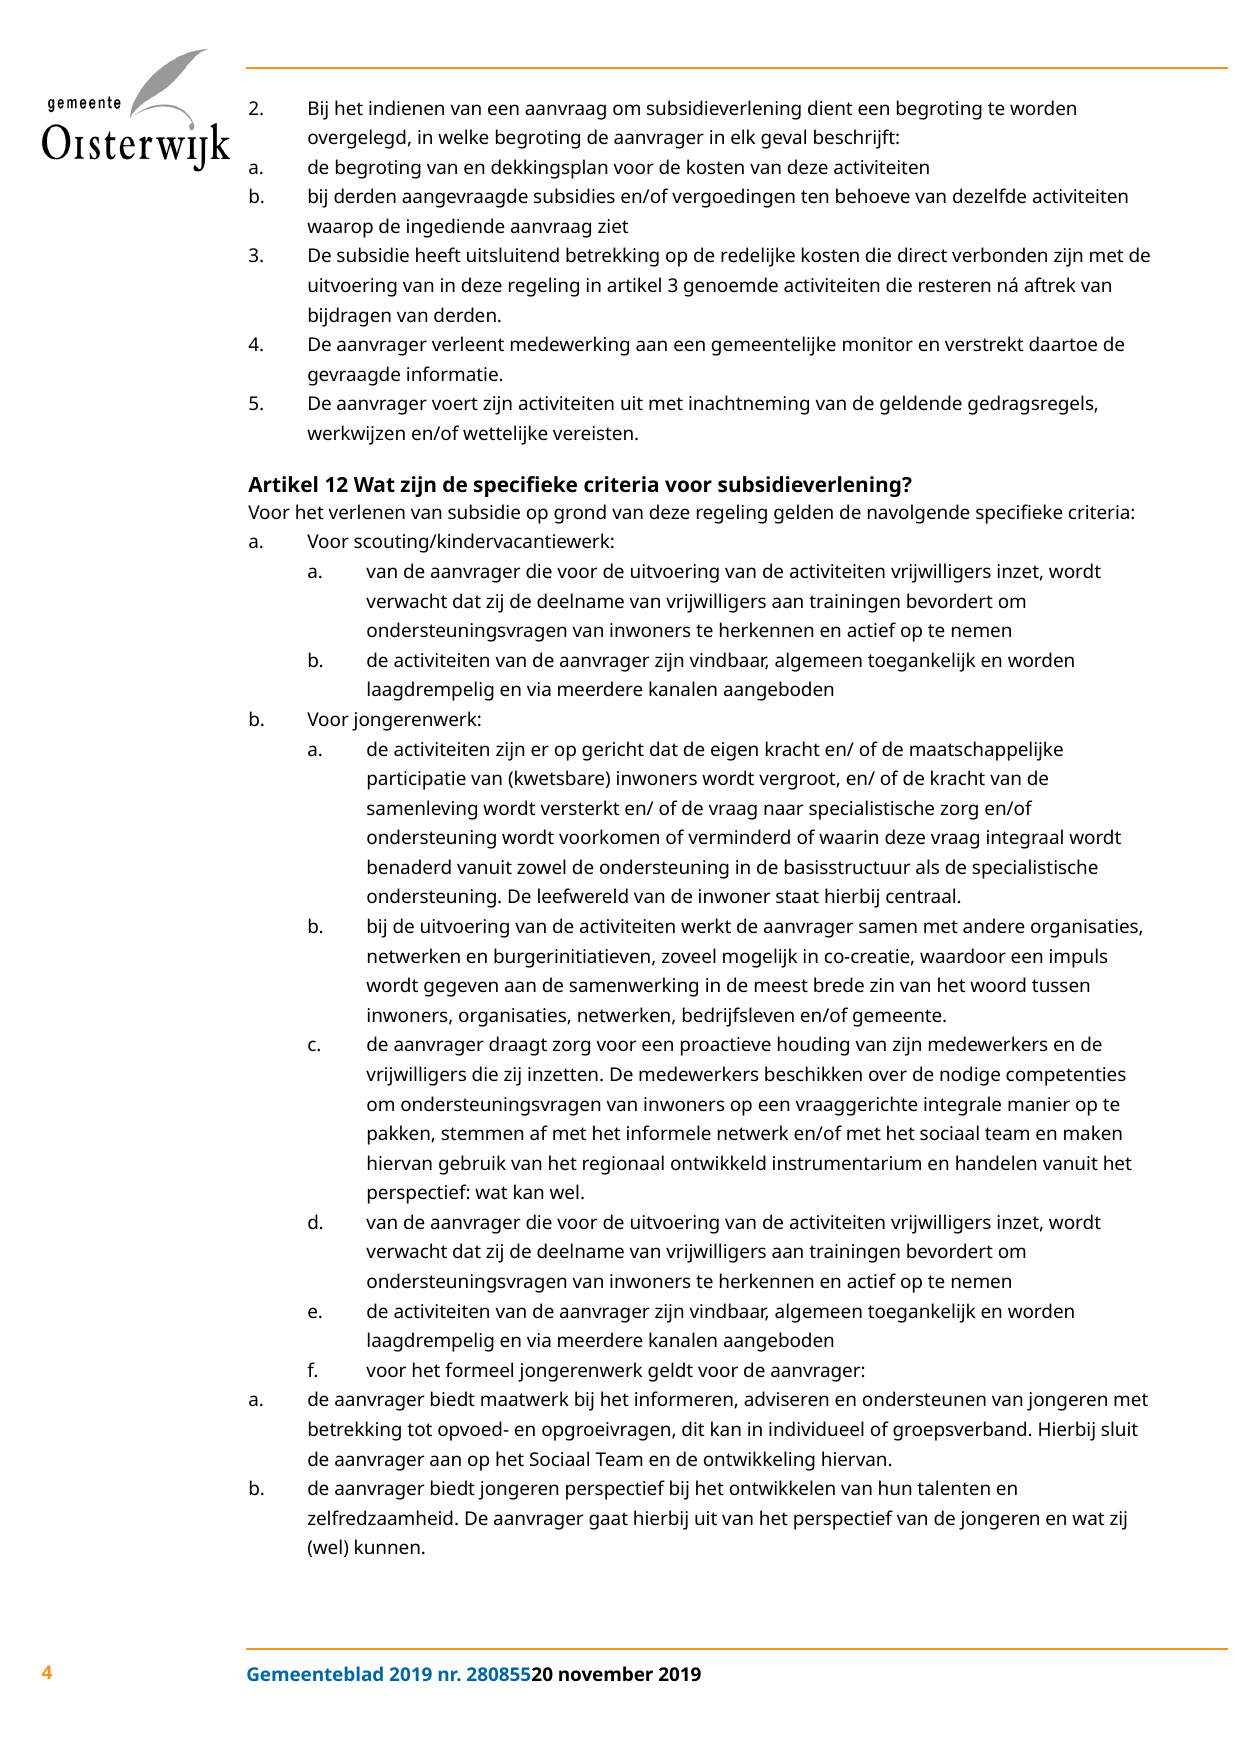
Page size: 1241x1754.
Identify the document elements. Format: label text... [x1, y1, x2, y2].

text Voor het verlenen van subsidie op grond van deze regeling gelden de navolgende specifieke criteria: [248, 499, 1152, 525]
list voor het formeel jongerenwerk geldt voor de aanvrager: [307, 1357, 1152, 1383]
list Voor scouting/kindervacantiewerk: [248, 529, 1152, 554]
list de aanvrager biedt maatwerk bij het informeren, adviseren en ondersteunen van jongeren met betrekking tot opvoed- en opgroeivragen, dit kan in individueel of groepsverband. Hierbij sluit de aanvrager aan op het Sociaal Team en de ontwikkeling hiervan. [248, 1387, 1152, 1471]
list Bij het indienen van een aanvraag om subsidieverlening dient een begroting te worden overgelegd, in welke begroting de aanvrager in elk geval beschrijft: [248, 95, 1152, 150]
list Voor jongerenwerk: [248, 706, 1152, 732]
list De aanvrager verleent medewerking aan een gemeentelijke monitor en verstrekt daartoe de gevraagde informatie. [248, 331, 1152, 387]
list de activiteiten zijn er op gericht dat de eigen kracht en/ of de maatschappelijke participatie van (kwetsbare) inwoners wordt vergroot, en/ of de kracht van de samenleving wordt versterkt en/ of de vraag naar specialistische zorg en/of ondersteuning wordt voorkomen of verminderd of waarin deze vraag integraal wordt benaderd vanuit zowel de ondersteuning in de basisstructuur als de specialistische ondersteuning. De leefwereld van de inwoner staat hierbij centraal. [307, 736, 1152, 909]
list de begroting van en dekkingsplan voor de kosten van deze activiteiten [248, 154, 1152, 180]
list bij de uitvoering van de activiteiten werkt de aanvrager samen met andere organisaties, netwerken en burgerinitiatieven, zoveel mogelijk in co-creatie, waardoor een impuls wordt gegeven aan de samenwerking in de meest brede zin van het woord tussen inwoners, organisaties, netwerken, bedrijfsleven en/of gemeente. [307, 913, 1152, 1028]
list de activiteiten van de aanvrager zijn vindbaar, algemeen toegankelijk en worden laagdrempelig en via meerdere kanalen aangeboden [307, 1298, 1152, 1353]
list van de aanvrager die voor de uitvoering van de activiteiten vrijwilligers inzet, wordt verwacht dat zij de deelname van vrijwilligers aan trainingen bevordert om ondersteuningsvragen van inwoners te herkennen en actief op te nemen [307, 558, 1152, 643]
list De aanvrager voert zijn activiteiten uit met inachtneming van de geldende gedragsregels, werkwijzen en/of wettelijke vereisten. [248, 391, 1152, 446]
list van de aanvrager die voor de uitvoering van de activiteiten vrijwilligers inzet, wordt verwacht dat zij de deelname van vrijwilligers aan trainingen bevordert om ondersteuningsvragen van inwoners te herkennen en actief op te nemen [307, 1209, 1152, 1294]
list bij derden aangevraagde subsidies en/of vergoedingen ten behoeve van dezelfde activiteiten waarop de ingediende aanvraag ziet [248, 183, 1152, 239]
list de aanvrager draagt zorg voor een proactieve houding van zijn medewerkers en de vrijwilligers die zij inzetten. De medewerkers beschikken over de nodige competenties om ondersteuningsvragen van inwoners op een vraaggerichte integrale manier op te pakken, stemmen af met het informele netwerk en/of met het sociaal team en maken hiervan gebruik van het regionaal ontwikkeld instrumentarium en handelen vanuit het perspectief: wat kan wel. [307, 1032, 1152, 1205]
list de activiteiten van de aanvrager zijn vindbaar, algemeen toegankelijk en worden laagdrempelig en via meerdere kanalen aangeboden [307, 647, 1152, 702]
list de aanvrager biedt jongeren perspectief bij het ontwikkelen van hun talenten en zelfredzaamheid. De aanvrager gaat hierbij uit van het perspectief van de jongeren en wat zij (wel) kunnen. [248, 1475, 1152, 1560]
picture [41, 47, 231, 172]
list De subsidie heeft uitsluitend betrekking op de redelijke kosten die direct verbonden zijn met de uitvoering van in deze regeling in artikel 3 genoemde activiteiten die resteren ná aftrek van bijdragen van derden. [248, 243, 1152, 328]
text Artikel 12 Wat zijn de specifieke criteria voor subsidieverlening? [248, 471, 1152, 499]
